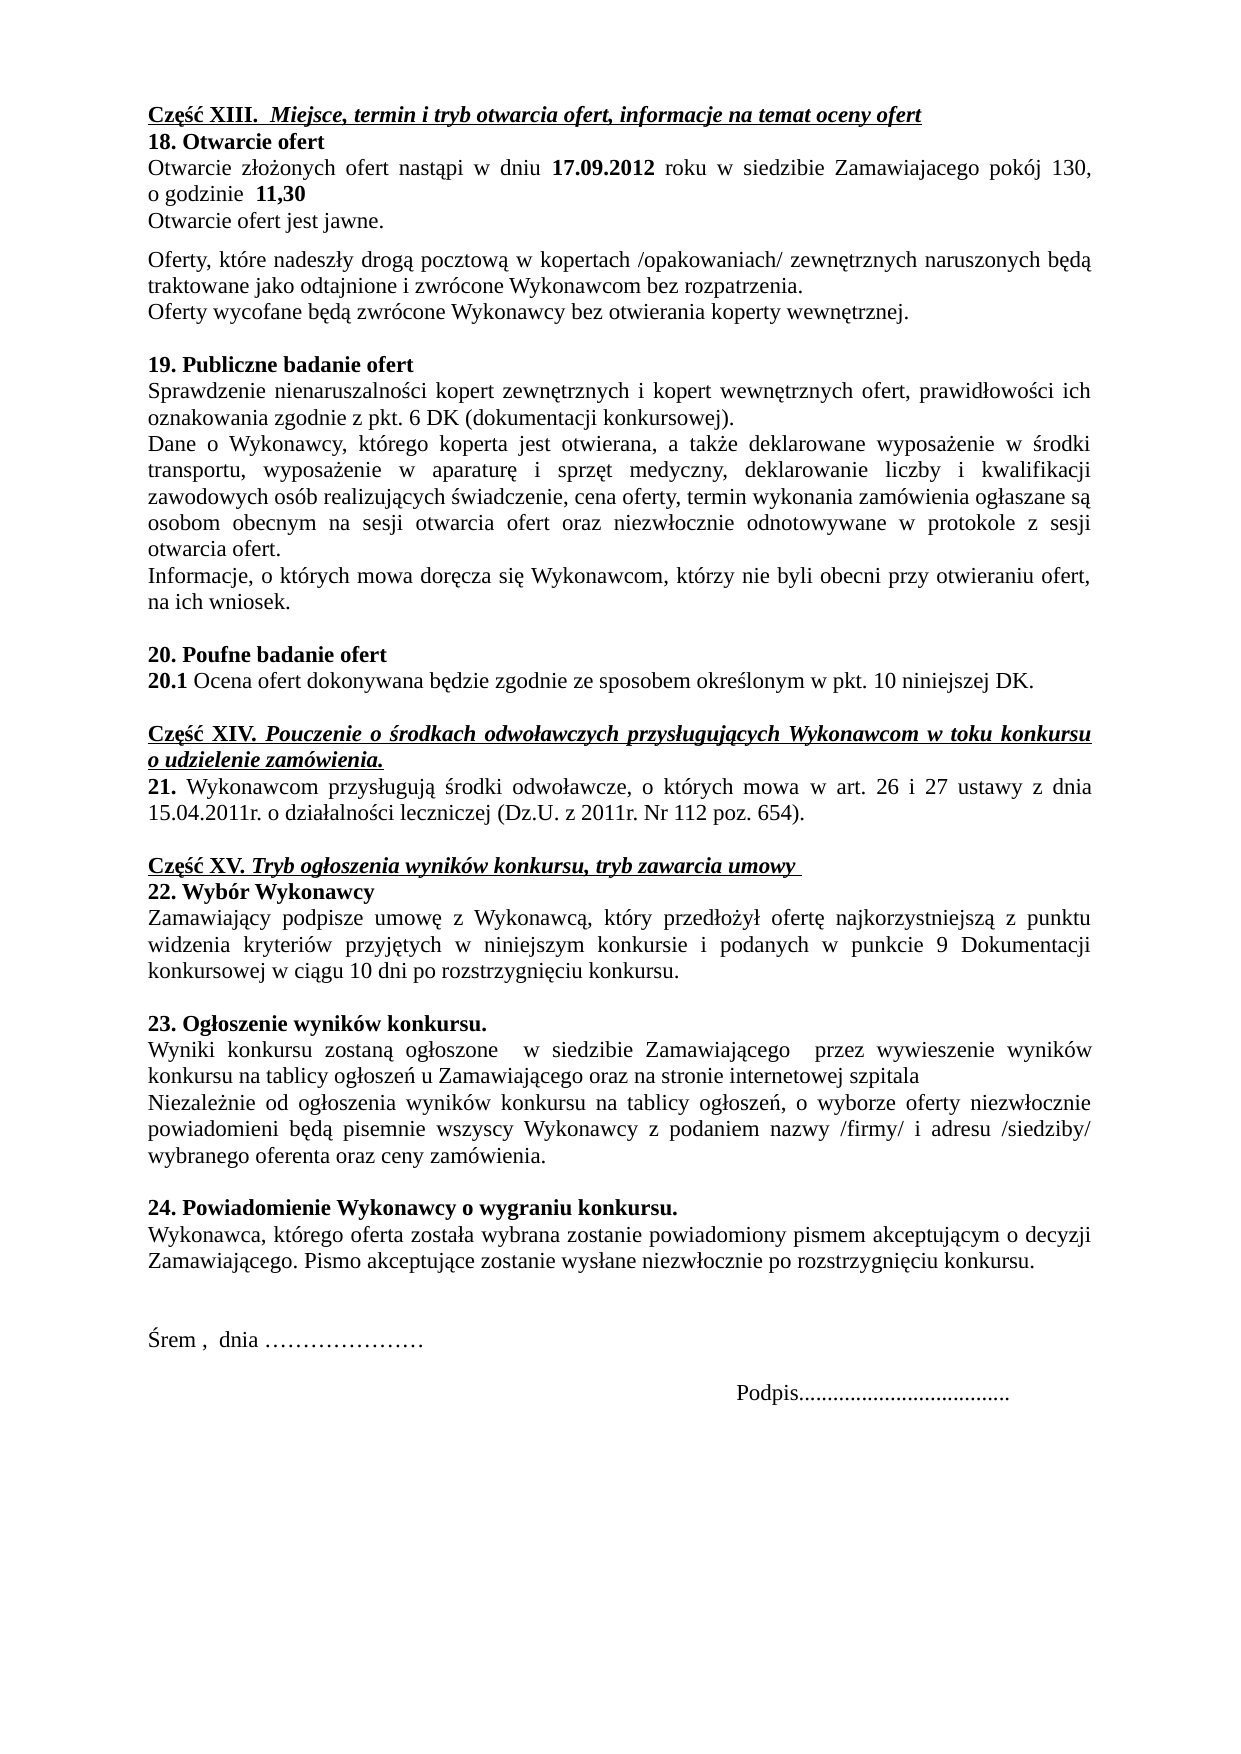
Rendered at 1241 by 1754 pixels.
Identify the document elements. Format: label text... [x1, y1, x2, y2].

text Otwarcie złożonych ofert nastąpi w dniu 17.09.2012 roku w siedzibie Zamawiajacego pokój 130, o godzinie 11,30 [148, 154, 1092, 207]
text 20. Poufne badanie ofert [148, 641, 1092, 667]
text Wyniki konkursu zostaną ogłoszone w siedzibie Zamawiającego przez wywieszenie wyników konkursu na tablicy ogłoszeń u Zamawiającego oraz na stronie internetowej szpitala [148, 1036, 1092, 1089]
text 24. Powiadomienie Wykonawcy o wygraniu konkursu. [148, 1194, 1092, 1221]
text 23. Ogłoszenie wyników konkursu. [148, 1010, 1092, 1036]
text Zamawiający podpisze umowę z Wykonawcą, który przedłożył ofertę najkorzystniejszą z punktu widzenia kryteriów przyjętych w niniejszym konkursie i podanych w punkcie 9 Dokumentacji konkursowej w ciągu 10 dni po rozstrzygnięciu konkursu. [148, 904, 1092, 983]
text Oferty, które nadeszły drogą pocztową w kopertach /opakowaniach/ zewnętrznych naruszonych będą traktowane jako odtajnione i zwrócone Wykonawcom bez rozpatrzenia. [148, 246, 1092, 298]
text Część XV. Tryb ogłoszenia wyników konkursu, tryb zawarcia umowy [148, 852, 1092, 878]
text 18. Otwarcie ofert [148, 128, 1092, 154]
text Śrem , dnia ………………… [148, 1326, 1092, 1352]
text 22. Wybór Wykonawcy [148, 878, 1092, 904]
text o udzielenie zamówienia. [148, 744, 1092, 773]
text Dane o Wykonawcy, którego koperta jest otwierana, a także deklarowane wyposażenie w środki transportu, wyposażenie w aparaturę i sprzęt medyczny, deklarowanie liczby i kwalifikacji zawodowych osób realizujących świadczenie, cena oferty, termin wykonania zamówienia ogłaszane są osobom obecnym na sesji otwarcia ofert oraz niezwłocznie odnotowywane w protokole z sesji otwarcia ofert. [148, 430, 1092, 562]
text Wykonawca, którego oferta została wybrana zostanie powiadomiony pismem akceptującym o decyzji Zamawiającego. Pismo akceptujące zostanie wysłane niezwłocznie po rozstrzygnięciu konkursu. [148, 1221, 1092, 1273]
text Informacje, o których mowa doręcza się Wykonawcom, którzy nie byli obecni przy otwieraniu ofert, na ich wniosek. [148, 562, 1092, 614]
text Sprawdzenie nienaruszalności kopert zewnętrznych i kopert wewnętrznych ofert, prawidłowości ich oznakowania zgodnie z pkt. 6 DK (dokumentacji konkursowej). [148, 377, 1092, 430]
text Podpis..................................... [148, 1379, 1092, 1405]
text 21. Wykonawcom przysługują środki odwoławcze, o których mowa w art. 26 i 27 ustawy z dnia 15.04.2011r. o działalności leczniczej (Dz.U. z 2011r. Nr 112 poz. 654). [148, 773, 1092, 825]
text 19. Publiczne badanie ofert [148, 351, 1092, 377]
subtitle Część XIII. Miejsce, termin i tryb otwarcia ofert, informacje na temat oceny ofert [148, 101, 1092, 128]
text Niezależnie od ogłoszenia wyników konkursu na tablicy ogłoszeń, o wyborze oferty niezwłocznie powiadomieni będą pisemnie wszyscy Wykonawcy z podaniem nazwy /firmy/ i adresu /siedziby/ wybranego oferenta oraz ceny zamówienia. [148, 1089, 1092, 1168]
text Otwarcie ofert jest jawne. [148, 207, 1092, 233]
text 20.1 Ocena ofert dokonywana będzie zgodnie ze sposobem określonym w pkt. 10 niniejszej DK. [148, 667, 1092, 694]
text Część XIV. Pouczenie o środkach odwoławczych przysługujących Wykonawcom w toku konkursu [148, 720, 1092, 743]
text Oferty wycofane będą zwrócone Wykonawcy bez otwierania koperty wewnętrznej. [148, 298, 1092, 325]
